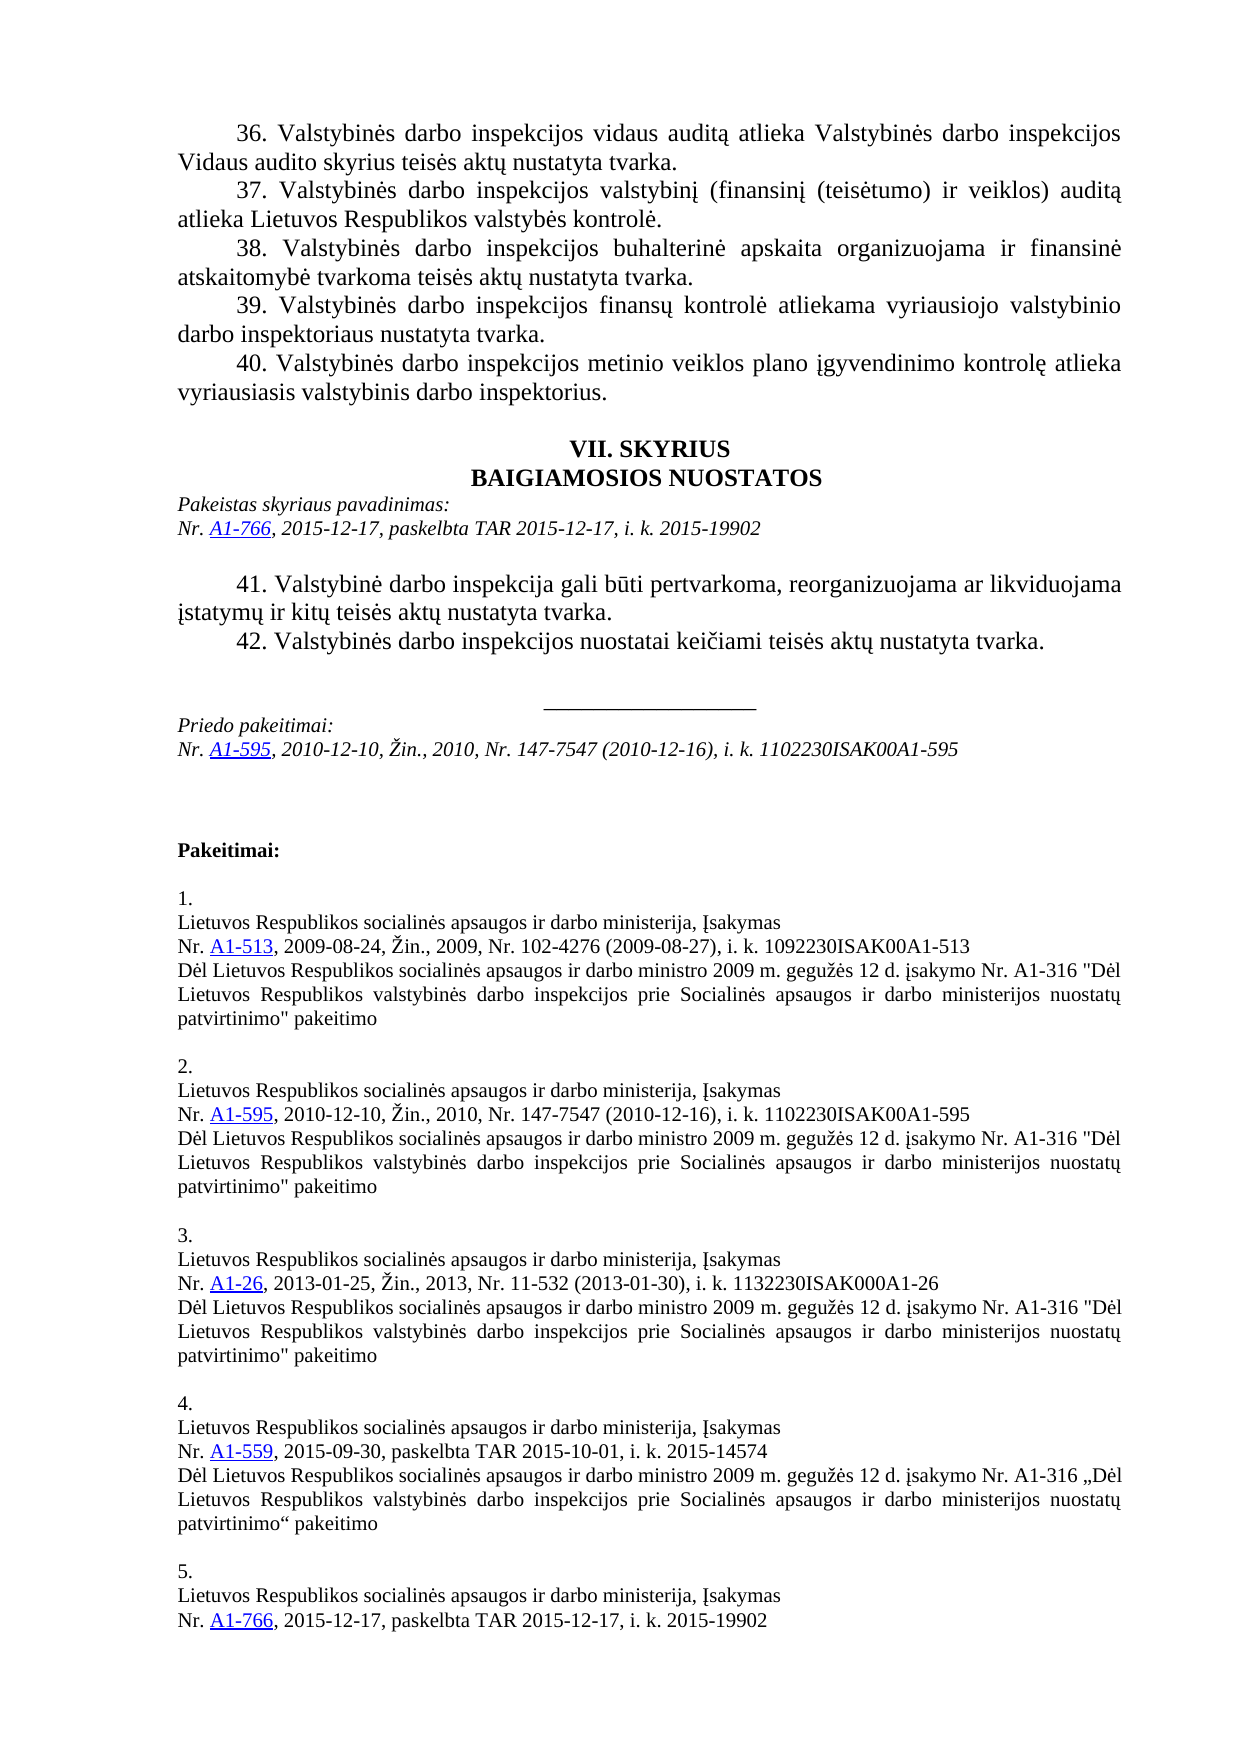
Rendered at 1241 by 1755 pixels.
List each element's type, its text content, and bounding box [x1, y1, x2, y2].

text Nr. A1-513, 2009-08-24, Žin., 2009, Nr. 102-4276 (2009-08-27), i. k. 1092230ISAK00A1-513 [177, 934, 1122, 958]
text 37. Valstybinės darbo inspekcijos valstybinį (finansinį (teisėtumo) ir veiklos) auditą atlieka Lietuvos Respublikos valstybės kontrolė. [177, 176, 1122, 233]
text BAIGIAMOSIOS NUOSTATOS [177, 463, 1122, 492]
text Nr. A1-595, 2010-12-10, Žin., 2010, Nr. 147-7547 (2010-12-16), i. k. 1102230ISAK00A1-595 [177, 737, 1122, 761]
text Lietuvos Respublikos socialinės apsaugos ir darbo ministerija, Įsakymas [177, 1078, 1122, 1102]
text Nr. A1-559, 2015-09-30, paskelbta TAR 2015-10-01, i. k. 2015-14574 [177, 1439, 1122, 1463]
text Lietuvos Respublikos socialinės apsaugos ir darbo ministerija, Įsakymas [177, 1247, 1122, 1271]
text Dėl Lietuvos Respublikos socialinės apsaugos ir darbo ministro 2009 m. gegužės 12 d. įsakymo Nr. A1-316 „Dėl Lietuvos Respublikos valstybinės darbo inspekcijos prie Socialinės apsaugos ir darbo ministerijos nuostatų patvirtinimo“ pakeitimo [177, 1463, 1122, 1535]
text Nr. A1-766, 2015-12-17, paskelbta TAR 2015-12-17, i. k. 2015-19902 [177, 1607, 1122, 1632]
text _________________ [177, 684, 1122, 712]
text Lietuvos Respublikos socialinės apsaugos ir darbo ministerija, Įsakymas [177, 1415, 1122, 1439]
text Nr. A1-26, 2013-01-25, Žin., 2013, Nr. 11-532 (2013-01-30), i. k. 1132230ISAK000A1-26 [177, 1271, 1122, 1295]
text Dėl Lietuvos Respublikos socialinės apsaugos ir darbo ministro 2009 m. gegužės 12 d. įsakymo Nr. A1-316 "Dėl Lietuvos Respublikos valstybinės darbo inspekcijos prie Socialinės apsaugos ir darbo ministerijos nuostatų patvirtinimo" pakeitimo [177, 958, 1122, 1030]
text 4. [177, 1391, 1122, 1415]
text Dėl Lietuvos Respublikos socialinės apsaugos ir darbo ministro 2009 m. gegužės 12 d. įsakymo Nr. A1-316 "Dėl Lietuvos Respublikos valstybinės darbo inspekcijos prie Socialinės apsaugos ir darbo ministerijos nuostatų patvirtinimo" pakeitimo [177, 1295, 1122, 1367]
text 36. Valstybinės darbo inspekcijos vidaus auditą atlieka Valstybinės darbo inspekcijos Vidaus audito skyrius teisės aktų nustatyta tvarka. [177, 118, 1122, 176]
text Pakeitimai: [177, 837, 1122, 862]
text 2. [177, 1054, 1122, 1078]
text 41. Valstybinė darbo inspekcija gali būti pertvarkoma, reorganizuojama ar likviduojama įstatymų ir kitų teisės aktų nustatyta tvarka. [177, 569, 1122, 626]
text Dėl Lietuvos Respublikos socialinės apsaugos ir darbo ministro 2009 m. gegužės 12 d. įsakymo Nr. A1-316 "Dėl Lietuvos Respublikos valstybinės darbo inspekcijos prie Socialinės apsaugos ir darbo ministerijos nuostatų patvirtinimo" pakeitimo [177, 1126, 1122, 1198]
text 3. [177, 1222, 1122, 1247]
text 39. Valstybinės darbo inspekcijos finansų kontrolė atliekama vyriausiojo valstybinio darbo inspektoriaus nustatyta tvarka. [177, 291, 1122, 348]
text Lietuvos Respublikos socialinės apsaugos ir darbo ministerija, Įsakymas [177, 910, 1122, 934]
text 1. [177, 886, 1122, 910]
text 40. Valstybinės darbo inspekcijos metinio veiklos plano įgyvendinimo kontrolę atlieka vyriausiasis valstybinis darbo inspektorius. [177, 348, 1122, 406]
text Lietuvos Respublikos socialinės apsaugos ir darbo ministerija, Įsakymas [177, 1583, 1122, 1607]
text Pakeistas skyriaus pavadinimas: [177, 492, 1122, 516]
text VII. skyrius [177, 434, 1122, 463]
text Nr. A1-766, 2015-12-17, paskelbta TAR 2015-12-17, i. k. 2015-19902 [177, 516, 1122, 540]
text 42. Valstybinės darbo inspekcijos nuostatai keičiami teisės aktų nustatyta tvarka. [177, 626, 1122, 655]
text 38. Valstybinės darbo inspekcijos buhalterinė apskaita organizuojama ir finansinė atskaitomybė tvarkoma teisės aktų nustatyta tvarka. [177, 233, 1122, 291]
text Nr. A1-595, 2010-12-10, Žin., 2010, Nr. 147-7547 (2010-12-16), i. k. 1102230ISAK00A1-595 [177, 1102, 1122, 1126]
text 5. [177, 1559, 1122, 1583]
text Priedo pakeitimai: [177, 712, 1122, 737]
